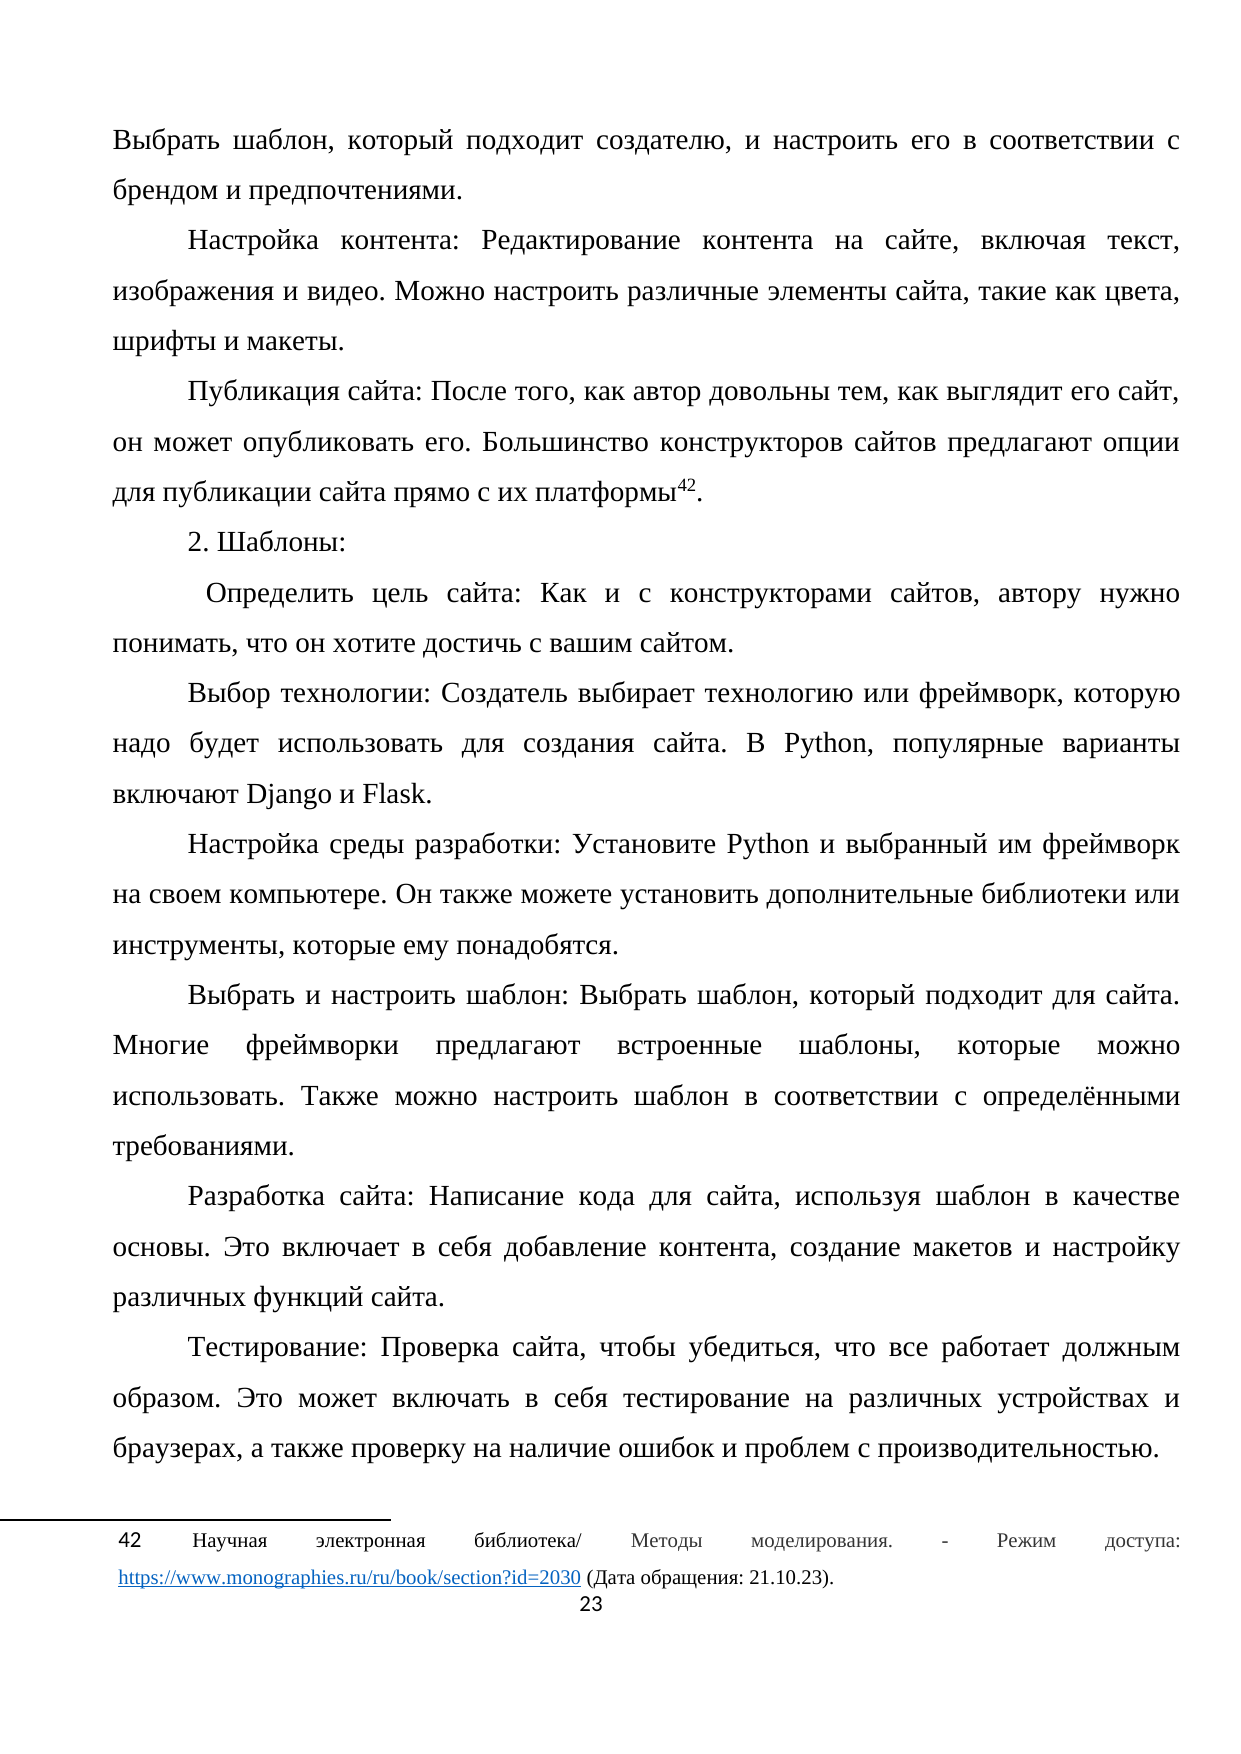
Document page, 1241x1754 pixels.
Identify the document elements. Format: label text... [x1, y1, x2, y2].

text Определить цель сайта: Как и с конструкторами сайтов, автору нужно понимать, что он хотите достичь с вашим сайтом. [112, 575, 1181, 658]
text Настройка среды разработки: Установите Python и выбранный им фреймворк на своем компьютере. Он также можете установить дополнительные библиотеки или инструменты, которые ему понадобятся. [112, 826, 1181, 960]
text Публикация сайта: После того, как автор довольны тем, как выглядит его сайт, он может опубликовать его. Большинство конструкторов сайтов предлагают опции для публикации сайта прямо с их платформы. [112, 373, 1181, 508]
text 2. Шаблоны: [112, 524, 1181, 558]
text Тестирование: Проверка сайта, чтобы убедиться, что все работает должным образом. Это может включать в себя тестирование на различных устройствах и браузерах, а также проверку на наличие ошибок и проблем с производительностью. [112, 1329, 1181, 1463]
text Выбрать шаблон, который подходит создателю, и настроить его в соответствии с брендом и предпочтениями. [112, 122, 1181, 206]
text Настройка контента: Редактирование контента на сайте, включая текст, изображения и видео. Можно настроить различные элементы сайта, такие как цвета, шрифты и макеты. [112, 222, 1181, 357]
text Выбор технологии: Создатель выбирает технологию или фреймворк, которую надо будет использовать для создания сайта. В Python, популярные варианты включают Django и Flask. [112, 675, 1181, 809]
text Научная электронная библиотека/ Методы моделирования. - Режим доступа: https://www.monographies.ru/ru/book/section?id=2030 (Дата обращения: 21.10.23). [118, 1520, 1181, 1589]
text Разработка сайта: Написание кода для сайта, используя шаблон в качестве основы. Это включает в себя добавление контента, создание макетов и настройку различных функций сайта. [112, 1178, 1181, 1313]
text Выбрать и настроить шаблон: Выбрать шаблон, который подходит для сайта. Многие фреймворки предлагают встроенные шаблоны, которые можно использовать. Также можно настроить шаблон в соответствии с определёнными требованиями. [112, 977, 1181, 1162]
